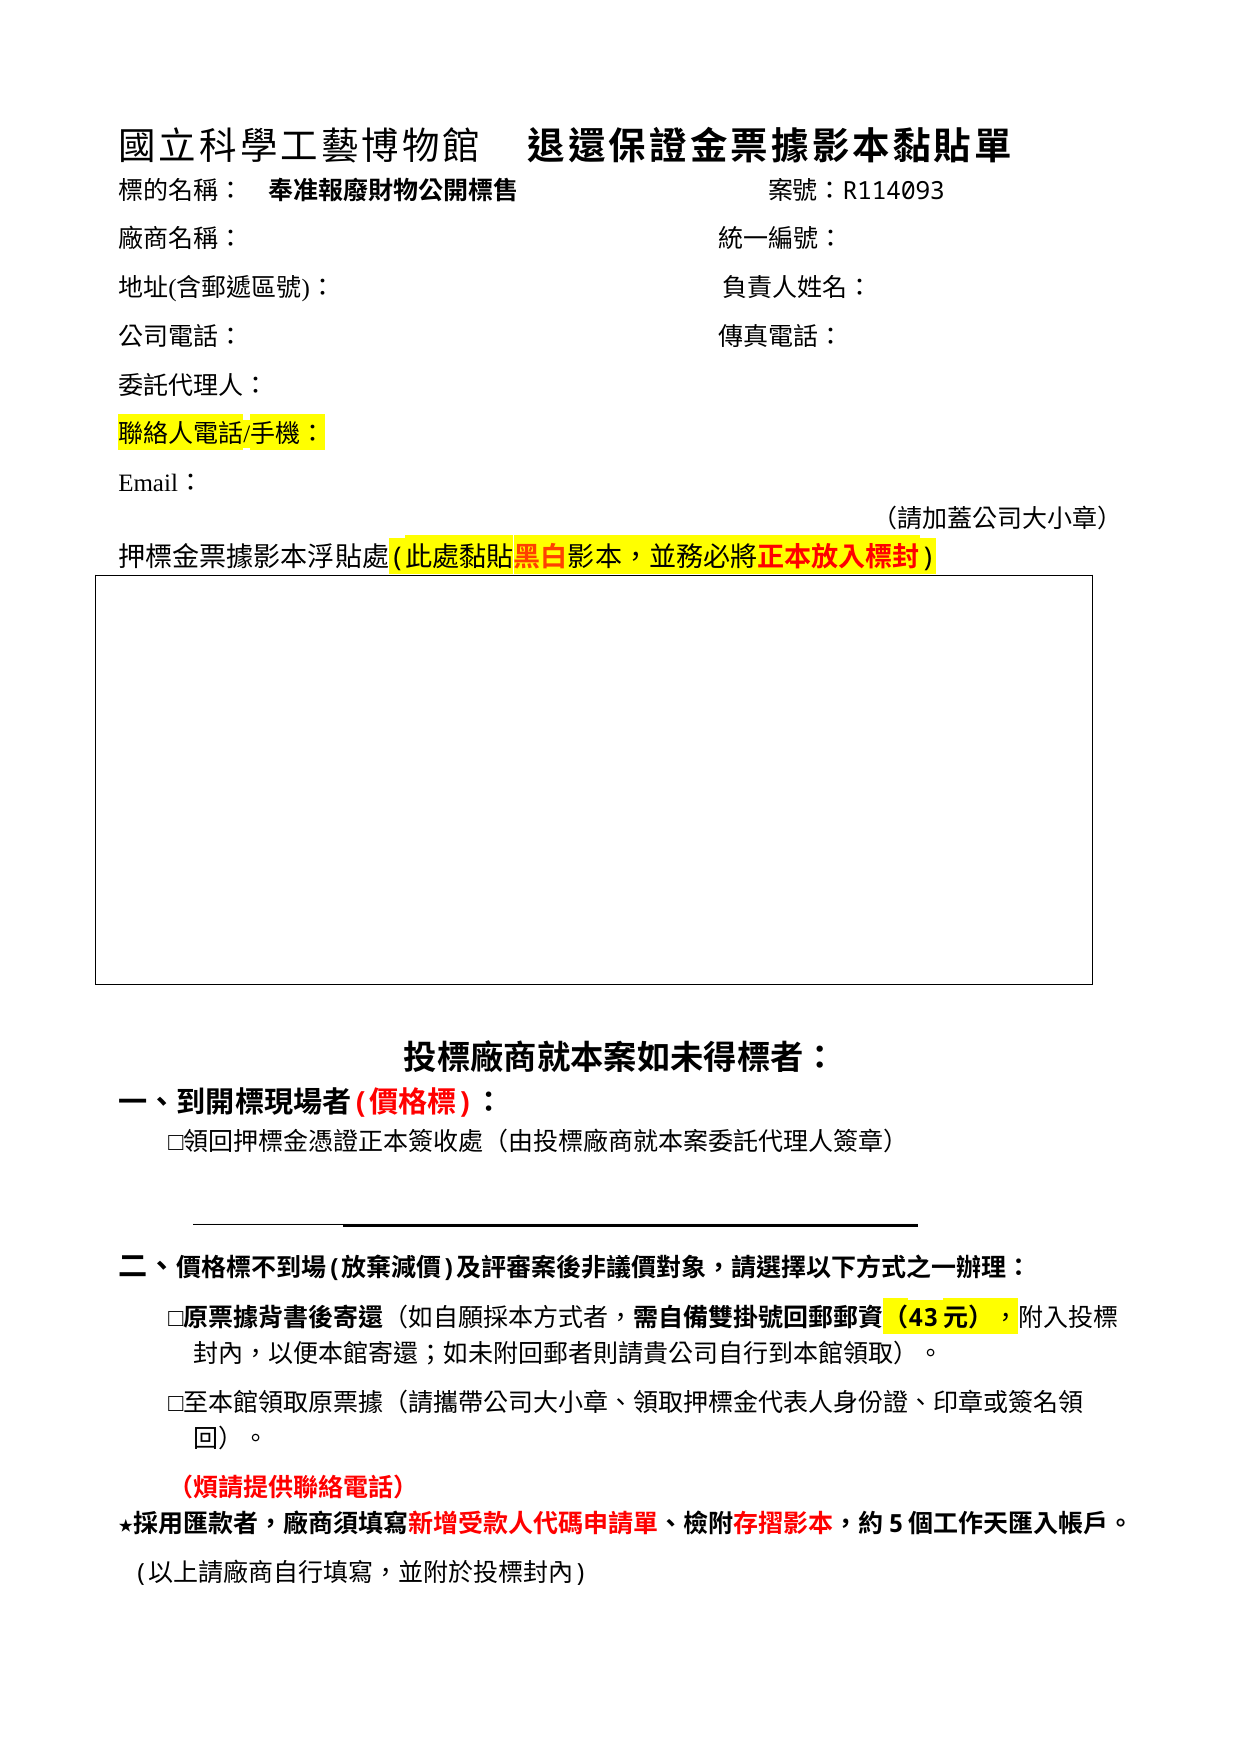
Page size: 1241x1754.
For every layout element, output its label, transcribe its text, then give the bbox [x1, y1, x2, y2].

text 地址(含郵遞區號)： 負責人姓名： [118, 268, 1122, 304]
text ★採用匯款者，廠商須填寫新增受款人代碼申請單、檢附存摺影本，約5個工作天匯入帳戶。 [118, 1504, 1122, 1540]
table_header [96, 576, 1092, 984]
text □至本館領取原票據（請攜帶公司大小章、領取押標金代表人身份證、印章或簽名領回）。 [168, 1382, 1122, 1455]
text （請加蓋公司大小章） [118, 499, 1122, 535]
text ＿＿＿＿＿＿＿＿＿＿＿＿＿＿＿＿＿＿＿＿＿＿＿＿＿＿＿＿＿ [118, 1194, 1122, 1230]
text 聯絡人電話/手機： [118, 414, 1122, 450]
text （煩請提供聯絡電話） [168, 1467, 1122, 1504]
text 標的名稱： 奉准報廢財物公開標售 案號：R114093 [118, 170, 1122, 206]
text □領回押標金憑證正本簽收處（由投標廠商就本案委託代理人簽章） [168, 1121, 1122, 1158]
text 投標廠商就本案如未得標者： [118, 1031, 1122, 1079]
text 押標金票據影本浮貼處(此處黏貼黑白影本，並務必將正本放入標封) [118, 535, 1122, 574]
text 一、到開標現場者(價格標)： [118, 1079, 1122, 1121]
text (以上請廠商自行填寫，並附於投標封內) [118, 1540, 1122, 1592]
text Email： [118, 463, 1122, 499]
text 國立科學工藝博物館 退還保證金票據影本黏貼單 [118, 118, 1122, 170]
text □原票據背書後寄還（如自願採本方式者，需自備雙掛號回郵郵資（43元），附入投標封內，以便本館寄還；如未附回郵者則請貴公司自行到本館領取）。 [168, 1297, 1122, 1370]
text 廠商名稱： 統一編號： [118, 219, 1122, 255]
text 公司電話： 傳真電話： [118, 316, 1122, 353]
text 二、價格標不到場(放棄減價)及評審案後非議價對象，請選擇以下方式之一辦理： [118, 1243, 1122, 1285]
text 委託代理人： [118, 365, 1122, 401]
